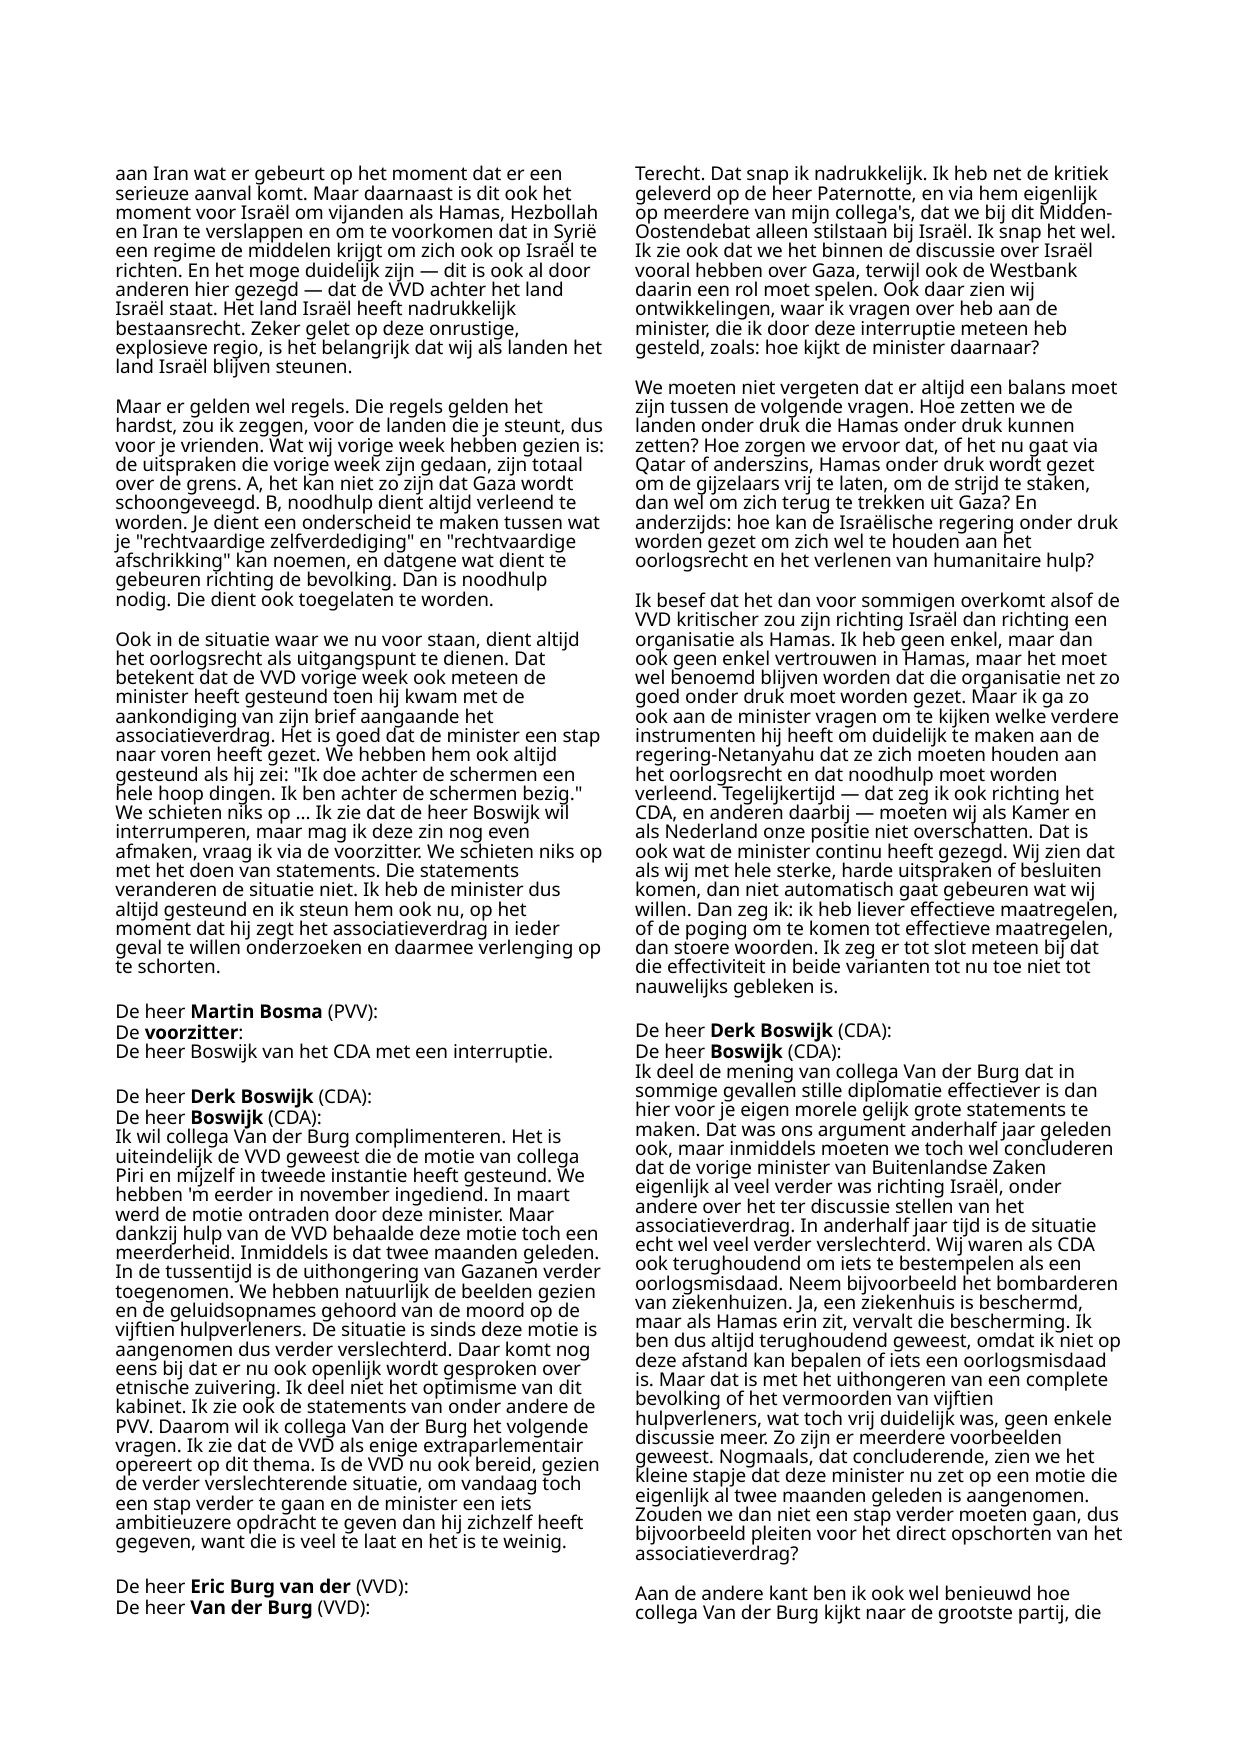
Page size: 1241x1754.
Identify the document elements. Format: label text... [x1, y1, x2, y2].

text Ik besef dat het dan voor sommigen overkomt alsof de VVD kritischer zou zijn richting Israël dan richting een organisatie als Hamas. Ik heb geen enkel, maar dan ook geen enkel vertrouwen in Hamas, maar het moet wel benoemd blijven worden dat die organisatie net zo goed onder druk moet worden gezet. Maar ik ga zo ook aan de minister vragen om te kijken welke verdere instrumenten hij heeft om duidelijk te maken aan de regering-Netanyahu dat ze zich moeten houden aan het oorlogsrecht en dat noodhulp moet worden verleend. Tegelijkertijd — dat zeg ik ook richting het CDA, en anderen daarbij — moeten wij als Kamer en als Nederland onze positie niet overschatten. Dat is ook wat de minister continu heeft gezegd. Wij zien dat als wij met hele sterke, harde uitspraken of besluiten komen, dan niet automatisch gaat gebeuren wat wij willen. Dan zeg ik: ik heb liever effectieve maatregelen, of de poging om te komen tot effectieve maatregelen, dan stoere woorden. Ik zeg er tot slot meteen bij dat die effectiviteit in beide varianten tot nu toe niet tot nauwelijks gebleken is. [635, 592, 1125, 997]
text De heer Van der Burg (VVD): [115, 1599, 605, 1618]
text De heer Derk Boswijk (CDA): [635, 1018, 1125, 1043]
text De heer Eric Burg van der (VVD): [115, 1573, 605, 1599]
text Terecht. Dat snap ik nadrukkelijk. Ik heb net de kritiek geleverd op de heer Paternotte, en via hem eigenlijk op meerdere van mijn collega's, dat we bij dit Midden-Oostendebat alleen stilstaan bij Israël. Ik snap het wel. Ik zie ook dat we het binnen de discussie over Israël vooral hebben over Gaza, terwijl ook de Westbank daarin een rol moet spelen. Ook daar zien wij ontwikkelingen, waar ik vragen over heb aan de minister, die ik door deze interruptie meteen heb gesteld, zoals: hoe kijkt de minister daarnaar? [635, 165, 1125, 358]
text aan Iran wat er gebeurt op het moment dat er een serieuze aanval komt. Maar daarnaast is dit ook het moment voor Israël om vijanden als Hamas, Hezbollah en Iran te verslappen en om te voorkomen dat in Syrië een regime de middelen krijgt om zich ook op Israël te richten. En het moge duidelijk zijn — dit is ook al door anderen hier gezegd — dat de VVD achter het land Israël staat. Het land Israël heeft nadrukkelijk bestaansrecht. Zeker gelet op deze onrustige, explosieve regio, is het belangrijk dat wij als landen het land Israël blijven steunen. [115, 165, 605, 377]
text De heer Boswijk (CDA): [635, 1043, 1125, 1063]
text De heer Derk Boswijk (CDA): [115, 1083, 605, 1109]
text Ook in de situatie waar we nu voor staan, dient altijd het oorlogsrecht als uitgangspunt te dienen. Dat betekent dat de VVD vorige week ook meteen de minister heeft gesteund toen hij kwam met de aankondiging van zijn brief aangaande het associatieverdrag. Het is goed dat de minister een stap naar voren heeft gezet. We hebben hem ook altijd gesteund als hij zei: "Ik doe achter de schermen een hele hoop dingen. Ik ben achter de schermen bezig." We schieten niks op ... Ik zie dat de heer Boswijk wil interrumperen, maar mag ik deze zin nog even afmaken, vraag ik via de voorzitter. We schieten niks op met het doen van statements. Die statements veranderen de situatie niet. Ik heb de minister dus altijd gesteund en ik steun hem ook nu, op het moment dat hij zegt het associatieverdrag in ieder geval te willen onderzoeken en daarmee verlenging op te schorten. [115, 631, 605, 978]
text We moeten niet vergeten dat er altijd een balans moet zijn tussen de volgende vragen. Hoe zetten we de landen onder druk die Hamas onder druk kunnen zetten? Hoe zorgen we ervoor dat, of het nu gaat via Qatar of anderszins, Hamas onder druk wordt gezet om de gijzelaars vrij te laten, om de strijd te staken, dan wel om zich terug te trekken uit Gaza? En anderzijds: hoe kan de Israëlische regering onder druk worden gezet om zich wel te houden aan het oorlogsrecht en het verlenen van humanitaire hulp? [635, 379, 1125, 571]
text De heer Martin Bosma (PVV): [115, 998, 605, 1024]
text Maar er gelden wel regels. Die regels gelden het hardst, zou ik zeggen, voor de landen die je steunt, dus voor je vrienden. Wat wij vorige week hebben gezien is: de uitspraken die vorige week zijn gedaan, zijn totaal over de grens. A, het kan niet zo zijn dat Gaza wordt schoongeveegd. B, noodhulp dient altijd verleend te worden. Je dient een onderscheid te maken tussen wat je "rechtvaardige zelfverdediging" en "rechtvaardige afschrikking" kan noemen, en datgene wat dient te gebeuren richting de bevolking. Dan is noodhulp nodig. Die dient ook toegelaten te worden. [115, 398, 605, 610]
text Ik deel de mening van collega Van der Burg dat in sommige gevallen stille diplomatie effectiever is dan hier voor je eigen morele gelijk grote statements te maken. Dat was ons argument anderhalf jaar geleden ook, maar inmiddels moeten we toch wel concluderen dat de vorige minister van Buitenlandse Zaken eigenlijk al veel verder was richting Israël, onder andere over het ter discussie stellen van het associatieverdrag. In anderhalf jaar tijd is de situatie echt wel veel verder verslechterd. Wij waren als CDA ook terughoudend om iets te bestempelen als een oorlogsmisdaad. Neem bijvoorbeeld het bombarderen van ziekenhuizen. Ja, een ziekenhuis is beschermd, maar als Hamas erin zit, vervalt die bescherming. Ik ben dus altijd terughoudend geweest, omdat ik niet op deze afstand kan bepalen of iets een oorlogsmisdaad is. Maar dat is met het uithongeren van een complete bevolking of het vermoorden van vijftien hulpverleners, wat toch vrij duidelijk was, geen enkele discussie meer. Zo zijn er meerdere voorbeelden geweest. Nogmaals, dat concluderende, zien we het kleine stapje dat deze minister nu zet op een motie die eigenlijk al twee maanden geleden is aangenomen. Zouden we dan niet een stap verder moeten gaan, dus bijvoorbeeld pleiten voor het direct opschorten van het associatieverdrag? [635, 1063, 1125, 1564]
text De heer Boswijk (CDA): [115, 1109, 605, 1128]
text De heer Boswijk van het CDA met een interruptie. [115, 1043, 605, 1063]
text De voorzitter: [115, 1024, 605, 1043]
text Ik wil collega Van der Burg complimenteren. Het is uiteindelijk de VVD geweest die de motie van collega Piri en mijzelf in tweede instantie heeft gesteund. We hebben 'm eerder in november ingediend. In maart werd de motie ontraden door deze minister. Maar dankzij hulp van de VVD behaalde deze motie toch een meerderheid. Inmiddels is dat twee maanden geleden. In de tussentijd is de uithongering van Gazanen verder toegenomen. We hebben natuurlijk de beelden gezien en de geluidsopnames gehoord van de moord op de vijftien hulpverleners. De situatie is sinds deze motie is aangenomen dus verder verslechterd. Daar komt nog eens bij dat er nu ook openlijk wordt gesproken over etnische zuivering. Ik deel niet het optimisme van dit kabinet. Ik zie ook de statements van onder andere de PVV. Daarom wil ik collega Van der Burg het volgende vragen. Ik zie dat de VVD als enige extraparlementair opereert op dit thema. Is de VVD nu ook bereid, gezien de verder verslechterende situatie, om vandaag toch een stap verder te gaan en de minister een iets ambitieuzere opdracht te geven dan hij zichzelf heeft gegeven, want die is veel te laat en het is te weinig. [115, 1128, 605, 1552]
text Aan de andere kant ben ik ook wel benieuwd hoe collega Van der Burg kijkt naar de grootste partij, die [635, 1584, 1125, 1623]
